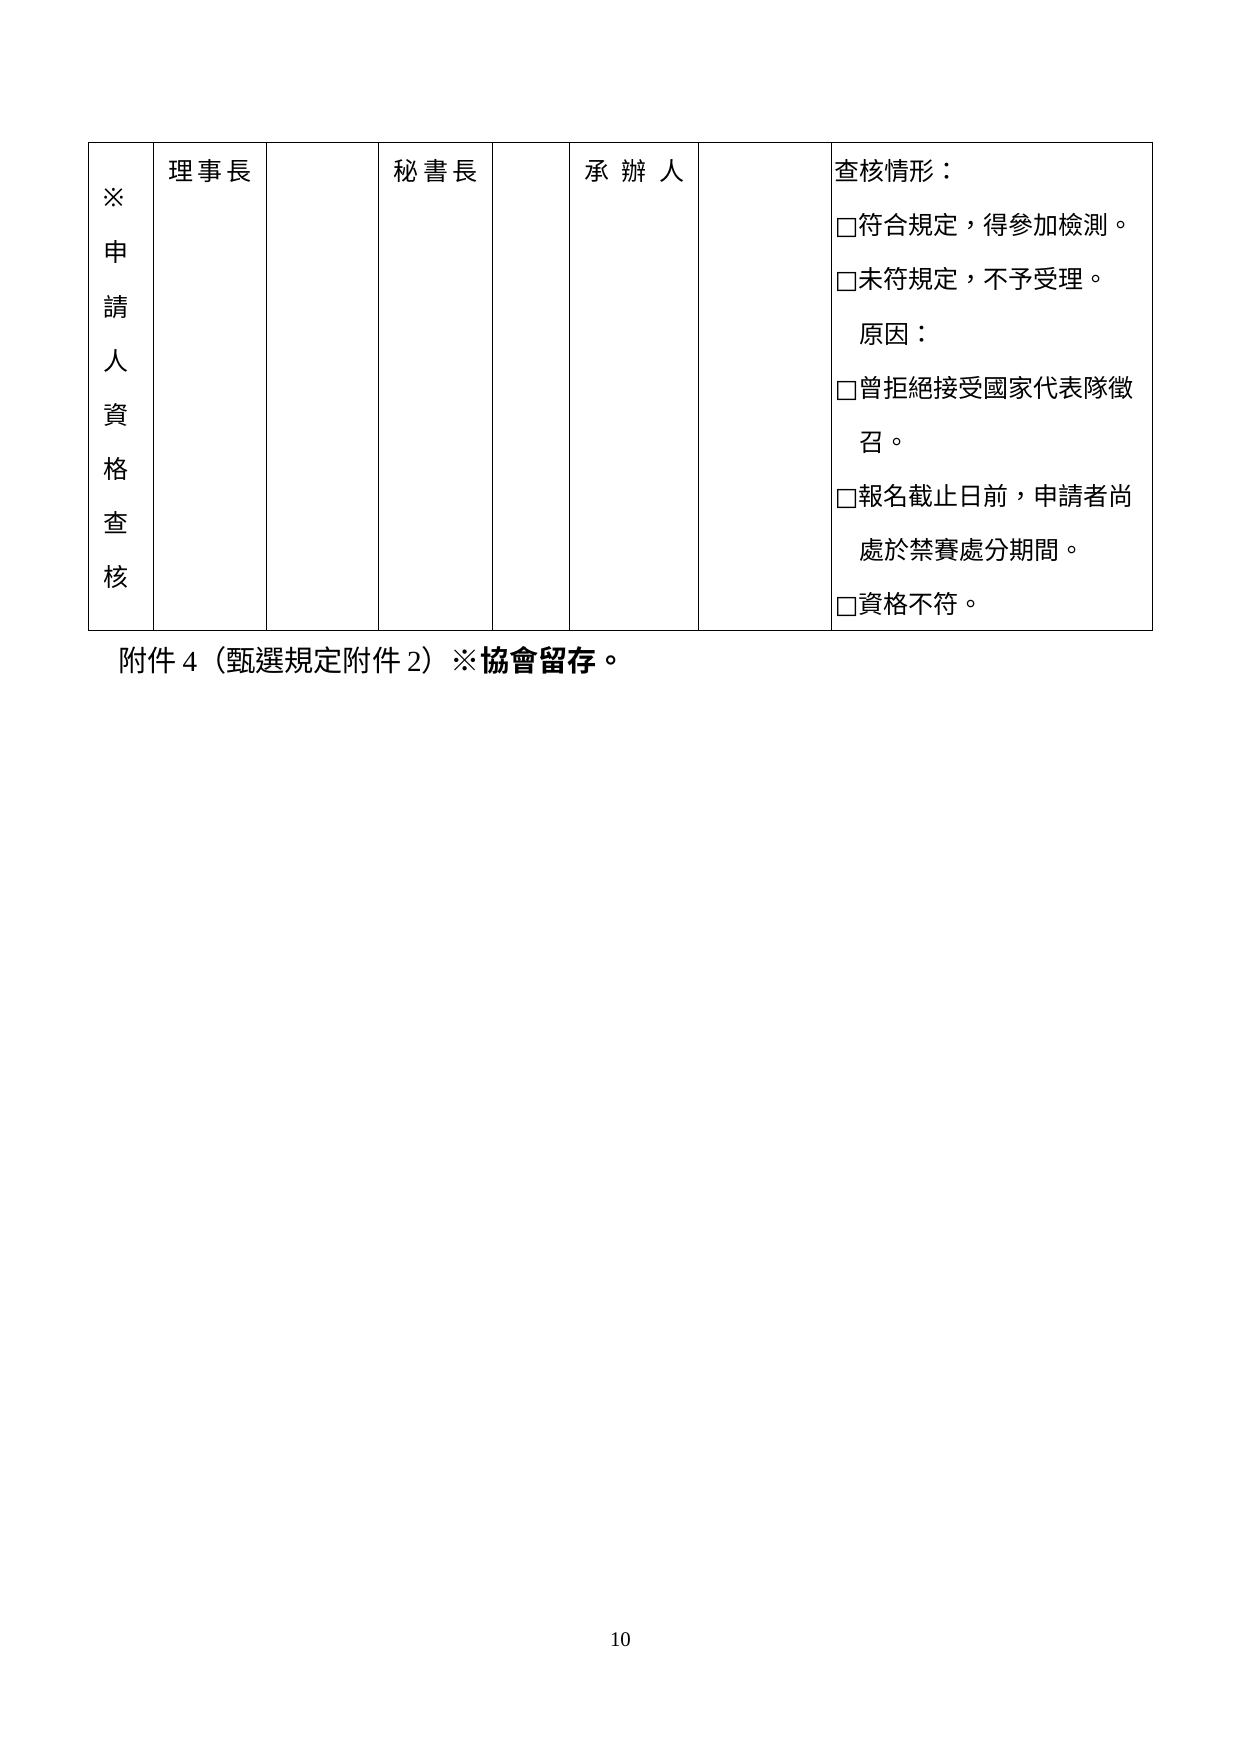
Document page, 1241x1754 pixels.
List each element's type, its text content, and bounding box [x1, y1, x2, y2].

table_cell ※ 申請人資格查核 [89, 143, 153, 630]
table_cell [699, 143, 831, 630]
table_cell 秘書長 [379, 143, 492, 630]
table_cell 理事長 [154, 143, 266, 630]
table_cell 查核情形： □符合規定，得參加檢測。 □未符規定，不予受理。 原因： □曾拒絕接受國家代表隊徵召。 □報名截止日前，申請者尚處於禁賽處分期間。 □資格不符。 [832, 143, 1152, 630]
table_cell 承辦人 [570, 143, 698, 630]
table_cell [493, 143, 569, 630]
text 附件4（甄選規定附件2）※協會留存。 [118, 631, 1122, 685]
table_cell [267, 143, 378, 630]
